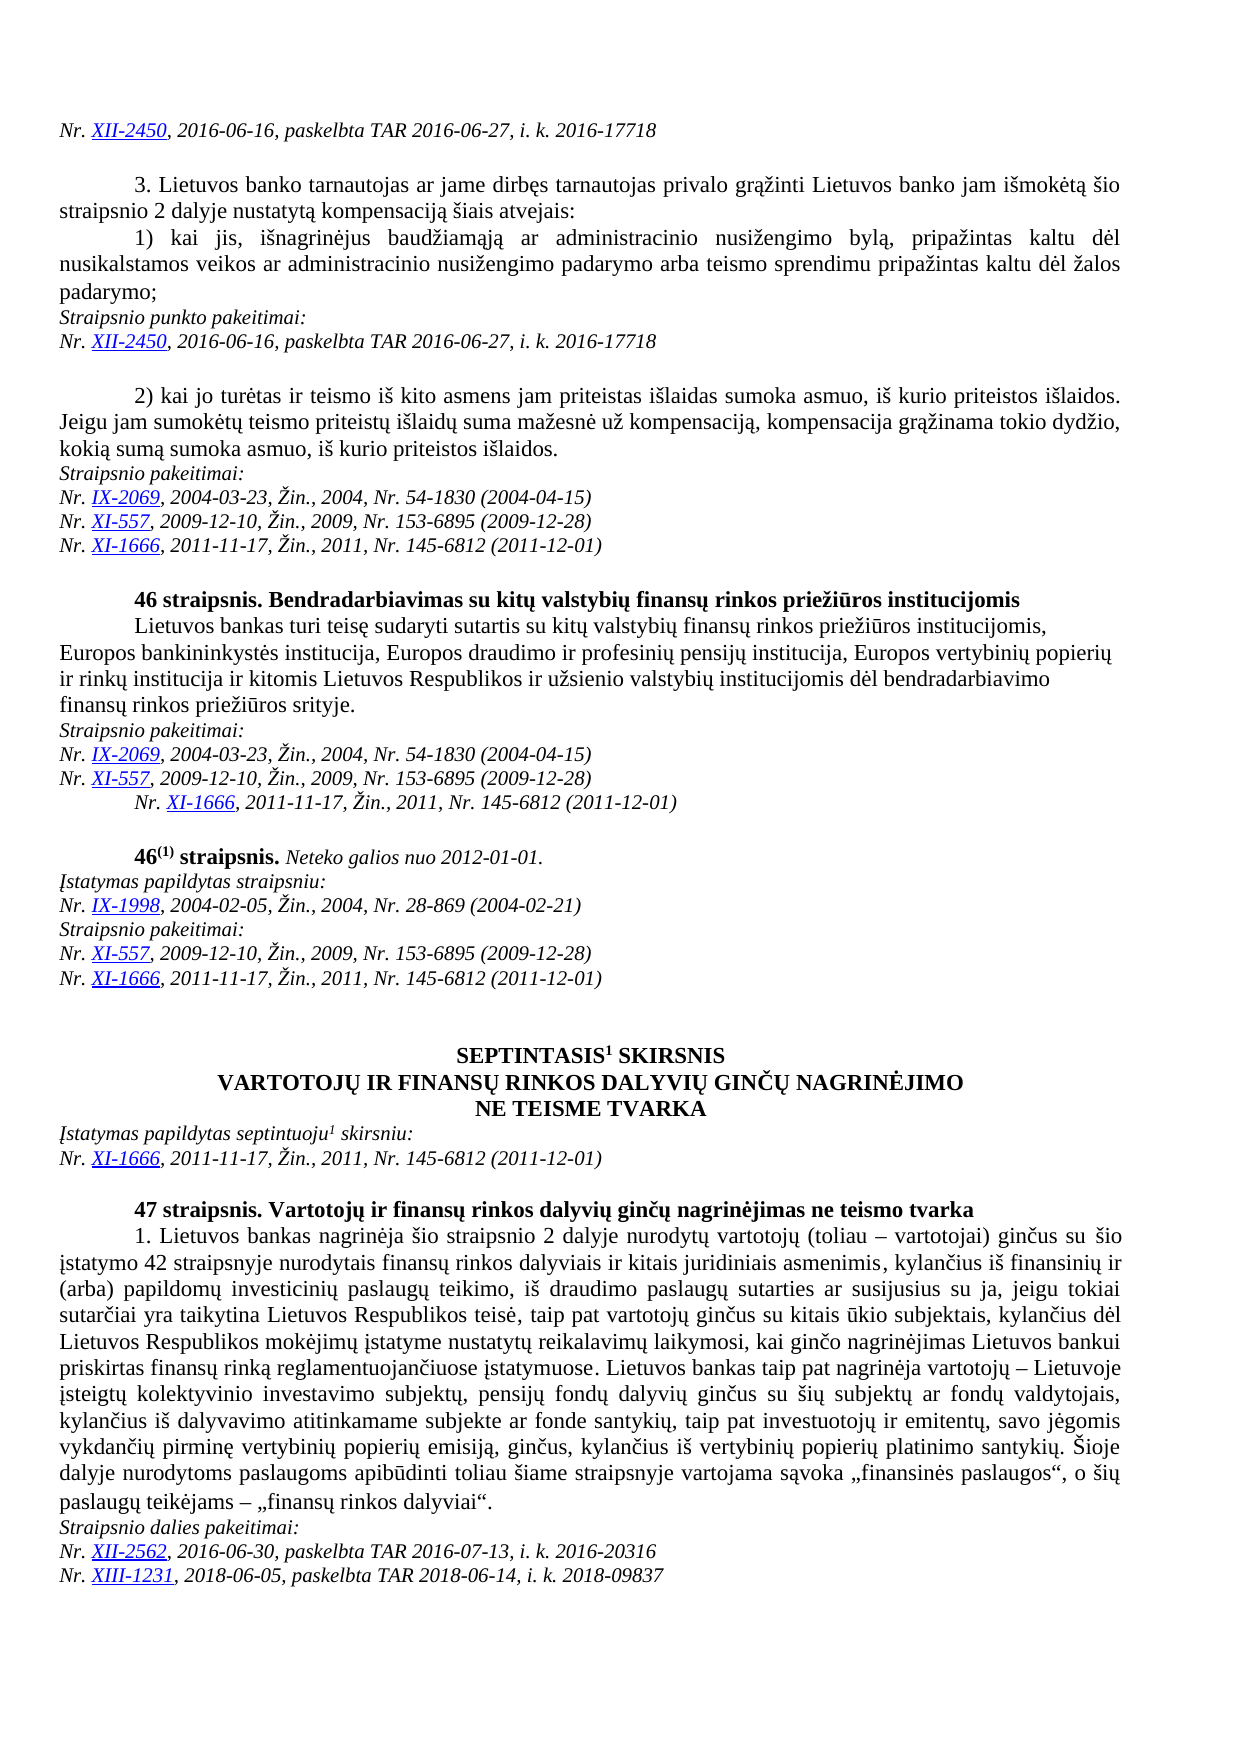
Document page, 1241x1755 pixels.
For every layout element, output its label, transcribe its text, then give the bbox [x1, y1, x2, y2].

text Straipsnio pakeitimai: [59, 461, 1122, 485]
text Nr. XI-557, 2009-12-10, Žin., 2009, Nr. 153-6895 (2009-12-28) [59, 941, 1122, 965]
text Nr. XI-1666, 2011-11-17, Žin., 2011, Nr. 145-6812 (2011-12-01) [59, 1145, 1122, 1169]
text Nr. XI-1666, 2011-11-17, Žin., 2011, Nr. 145-6812 (2011-12-01) [59, 533, 1122, 557]
text Nr. IX-2069, 2004-03-23, Žin., 2004, Nr. 54-1830 (2004-04-15) [59, 485, 1122, 509]
text Straipsnio pakeitimai: [59, 718, 1122, 742]
text Nr. XII-2562, 2016-06-30, paskelbta TAR 2016-07-13, i. k. 2016-20316 [59, 1539, 1122, 1563]
text Nr. XIII-1231, 2018-06-05, paskelbta TAR 2018-06-14, i. k. 2018-09837 [59, 1563, 1122, 1587]
text Įstatymas papildytas straipsniu: [59, 869, 1122, 893]
text 46 straipsnis. Bendradarbiavimas su kitų valstybių finansų rinkos priežiūros institucijomis [134, 586, 1122, 612]
text Vartotojų ir finansų rinkos dalyvių ginčų nagrinėjimo [59, 1069, 1122, 1095]
text Įstatymas papildytas septintuoju1 skirsniu: [59, 1121, 1122, 1145]
text Straipsnio pakeitimai: [59, 917, 1122, 941]
text 1. Lietuvos bankas nagrinėja šio straipsnio 2 dalyje nurodytų vartotojų (toliau – vartotojai) ginčus su šio įstatymo 42 straipsnyje nurodytais finansų rinkos dalyviais ir kitais juridiniais asmenimis, kylančius iš finansinių ir (arba) papildomų investicinių paslaugų teikimo, iš draudimo paslaugų sutarties ar susijusius su ja, jeigu tokiai sutarčiai yra taikytina Lietuvos Respublikos teisė, taip pat vartotojų ginčus su kitais ūkio subjektais, kylančius dėl Lietuvos Respublikos mokėjimų įstatyme nustatytų reikalavimų laikymosi, kai ginčo nagrinėjimas Lietuvos bankui priskirtas finansų rinką reglamentuojančiuose įstatymuose. Lietuvos bankas taip pat nagrinėja vartotojų – Lietuvoje įsteigtų kolektyvinio investavimo subjektų, pensijų fondų dalyvių ginčus su šių subjektų ar fondų valdytojais, kylančius iš dalyvavimo atitinkamame subjekte ar fonde santykių, taip pat investuotojų ir emitentų, savo jėgomis vykdančių pirminę vertybinių popierių emisiją, ginčus, kylančius iš vertybinių popierių platinimo santykių. Šioje dalyje nurodytoms paslaugoms apibūdinti toliau šiame straipsnyje vartojama sąvoka „finansinės paslaugos“, o šių paslaugų teikėjams – „finansų rinkos dalyviai“. [59, 1222, 1122, 1514]
text Nr. XI-1666, 2011-11-17, Žin., 2011, Nr. 145-6812 (2011-12-01) [59, 790, 1122, 814]
text Nr. XI-1666, 2011-11-17, Žin., 2011, Nr. 145-6812 (2011-12-01) [59, 965, 1122, 989]
text 2) kai jo turėtas ir teismo iš kito asmens jam priteistas išlaidas sumoka asmuo, iš kurio priteistos išlaidos. Jeigu jam sumokėtų teismo priteistų išlaidų suma mažesnė už kompensaciją, kompensacija grąžinama tokio dydžio, kokią sumą sumoka asmuo, iš kurio priteistos išlaidos. [59, 382, 1122, 461]
text 3. Lietuvos banko tarnautojas ar jame dirbęs tarnautojas privalo grąžinti Lietuvos banko jam išmokėtą šio straipsnio 2 dalyje nustatytą kompensaciją šiais atvejais: [59, 171, 1122, 224]
text 1) kai jis, išnagrinėjus baudžiamąją ar administracinio nusižengimo bylą, pripažintas kaltu dėl nusikalstamos veikos ar administracinio nusižengimo padarymo arba teismo sprendimu pripažintas kaltu dėl žalos padarymo; [59, 224, 1122, 305]
text Nr. XII-2450, 2016-06-16, paskelbta TAR 2016-06-27, i. k. 2016-17718 [59, 118, 1122, 142]
text Straipsnio dalies pakeitimai: [59, 1514, 1122, 1539]
text 47 straipsnis. Vartotojų ir finansų rinkos dalyvių ginčų nagrinėjimas ne teismo tvarka [134, 1196, 1122, 1222]
text Nr. IX-1998, 2004-02-05, Žin., 2004, Nr. 28-869 (2004-02-21) [59, 893, 1122, 917]
text Nr. XII-2450, 2016-06-16, paskelbta TAR 2016-06-27, i. k. 2016-17718 [59, 329, 1122, 353]
text SEPTINTASIS1 SKIRSNIS [59, 1042, 1122, 1069]
text Nr. XI-557, 2009-12-10, Žin., 2009, Nr. 153-6895 (2009-12-28) [59, 509, 1122, 533]
text 46(1) straipsnis. Neteko galios nuo 2012-01-01. [134, 843, 1122, 869]
text Nr. XI-557, 2009-12-10, Žin., 2009, Nr. 153-6895 (2009-12-28) [59, 766, 1122, 790]
text ne teisme tvarka [59, 1095, 1122, 1121]
text Lietuvos bankas turi teisę sudaryti sutartis su kitų valstybių finansų rinkos priežiūros institucijomis, Europos bankininkystės institucija, Europos draudimo ir profesinių pensijų institucija, Europos vertybinių popierių ir rinkų institucija ir kitomis Lietuvos Respublikos ir užsienio valstybių institucijomis dėl bendradarbiavimo finansų rinkos priežiūros srityje. [59, 612, 1122, 718]
text Straipsnio punkto pakeitimai: [59, 305, 1122, 329]
text Nr. IX-2069, 2004-03-23, Žin., 2004, Nr. 54-1830 (2004-04-15) [59, 742, 1122, 766]
